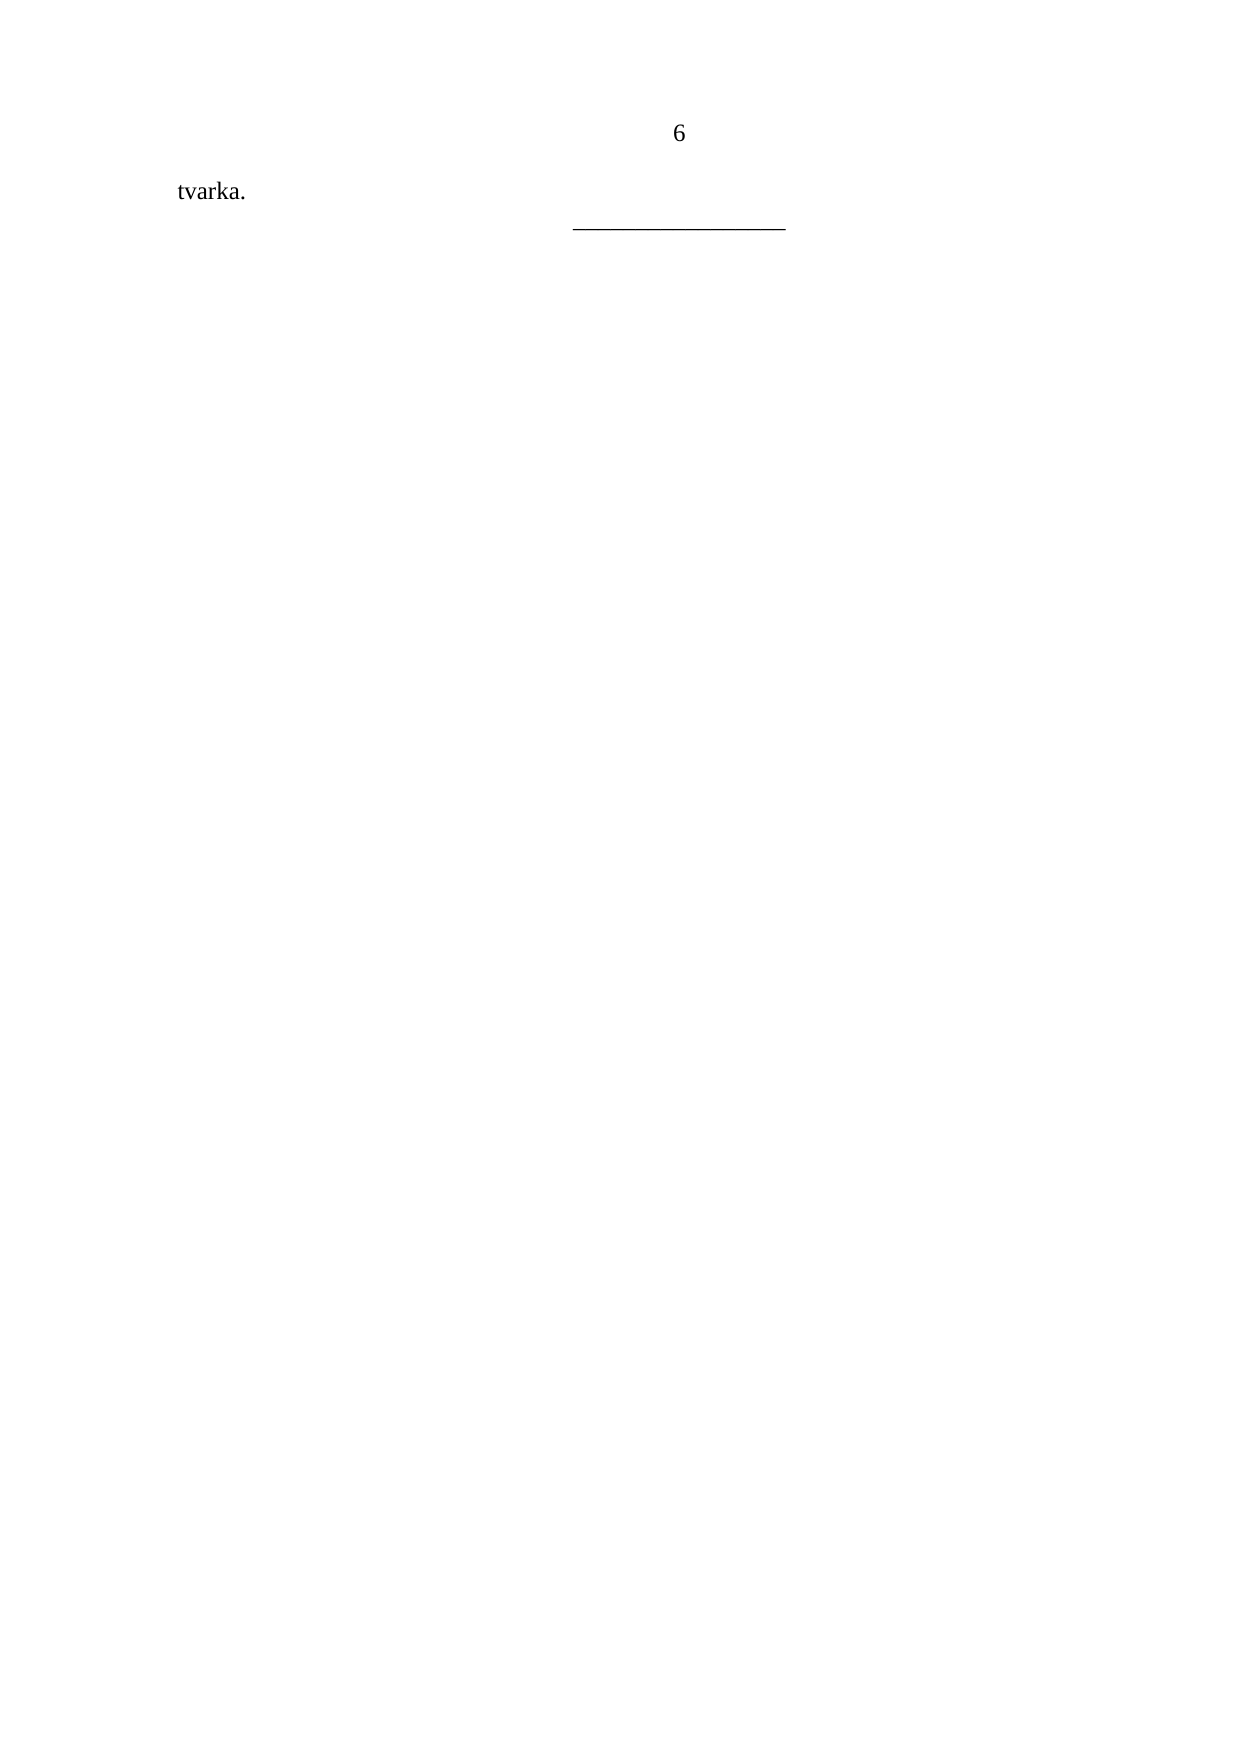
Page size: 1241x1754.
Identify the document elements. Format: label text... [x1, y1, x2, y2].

text tvarka. [177, 176, 1181, 204]
text _________________ [177, 204, 1181, 233]
